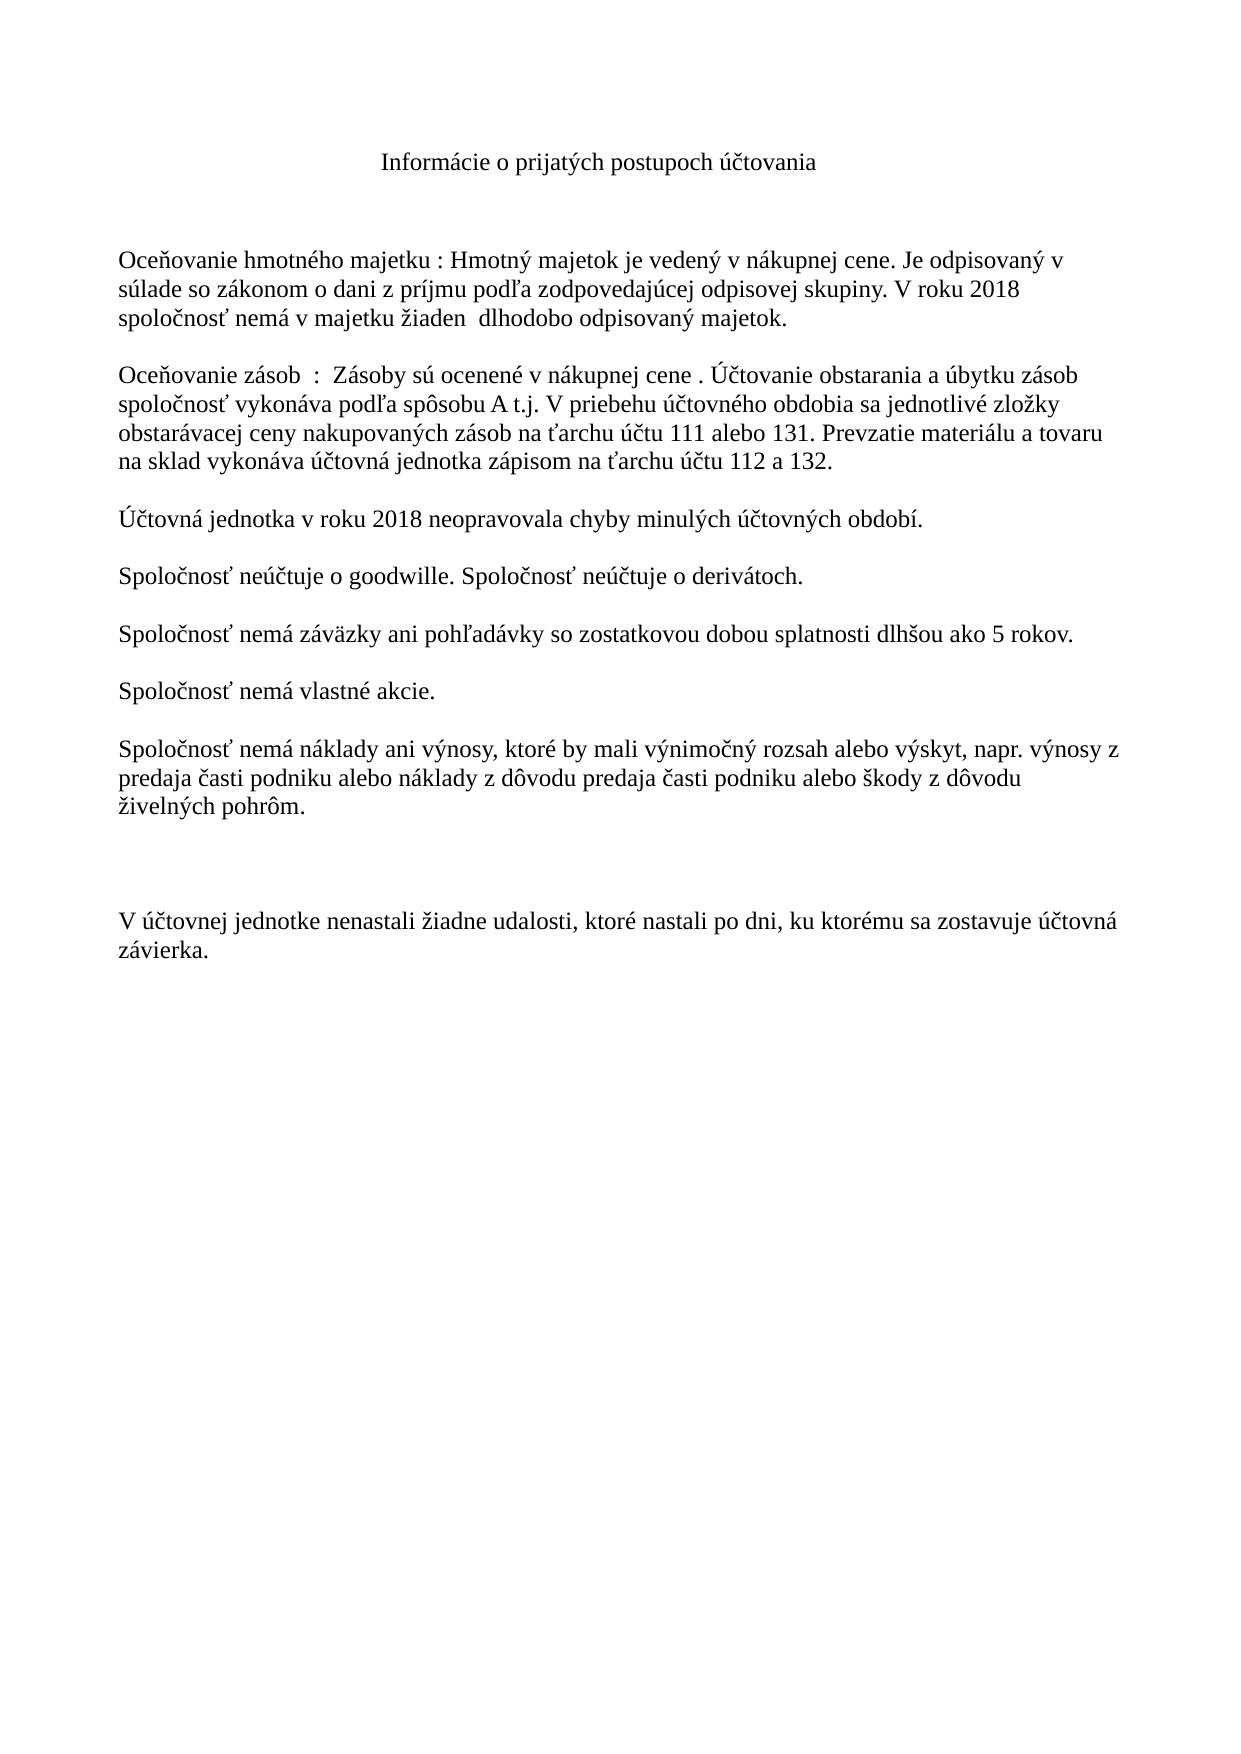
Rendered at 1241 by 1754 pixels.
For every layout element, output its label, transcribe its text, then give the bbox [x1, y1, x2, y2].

text Spoločnosť nemá záväzky ani pohľadávky so zostatkovou dobou splatnosti dlhšou ako 5 rokov. [118, 619, 1122, 648]
text Spoločnosť nemá náklady ani výnosy, ktoré by mali výnimočný rozsah alebo výskyt, napr. výnosy z predaja časti podniku alebo náklady z dôvodu predaja časti podniku alebo škody z dôvodu živelných pohrôm. [118, 734, 1122, 820]
text Spoločnosť nemá vlastné akcie. [118, 676, 1122, 705]
text Spoločnosť neúčtuje o goodwille. Spoločnosť neúčtuje o derivátoch. [118, 561, 1122, 590]
text Informácie o prijatých postupoch účtovania [118, 147, 1122, 176]
text V účtovnej jednotke nenastali žiadne udalosti, ktoré nastali po dni, ku ktorému sa zostavuje účtovná závierka. [118, 906, 1122, 964]
text Oceňovanie hmotného majetku : Hmotný majetok je vedený v nákupnej cene. Je odpisovaný v súlade so zákonom o dani z príjmu podľa zodpovedajúcej odpisovej skupiny. V roku 2018 spoločnosť nemá v majetku žiaden dlhodobo odpisovaný majetok. [118, 245, 1122, 331]
text Oceňovanie zásob : Zásoby sú ocenené v nákupnej cene . Účtovanie obstarania a úbytku zásob spoločnosť vykonáva podľa spôsobu A t.j. V priebehu účtovného obdobia sa jednotlivé zložky obstarávacej ceny nakupovaných zásob na ťarchu účtu 111 alebo 131. Prevzatie materiálu a tovaru na sklad vykonáva účtovná jednotka zápisom na ťarchu účtu 112 a 132. [118, 360, 1122, 475]
text Účtovná jednotka v roku 2018 neopravovala chyby minulých účtovných období. [118, 504, 1122, 533]
